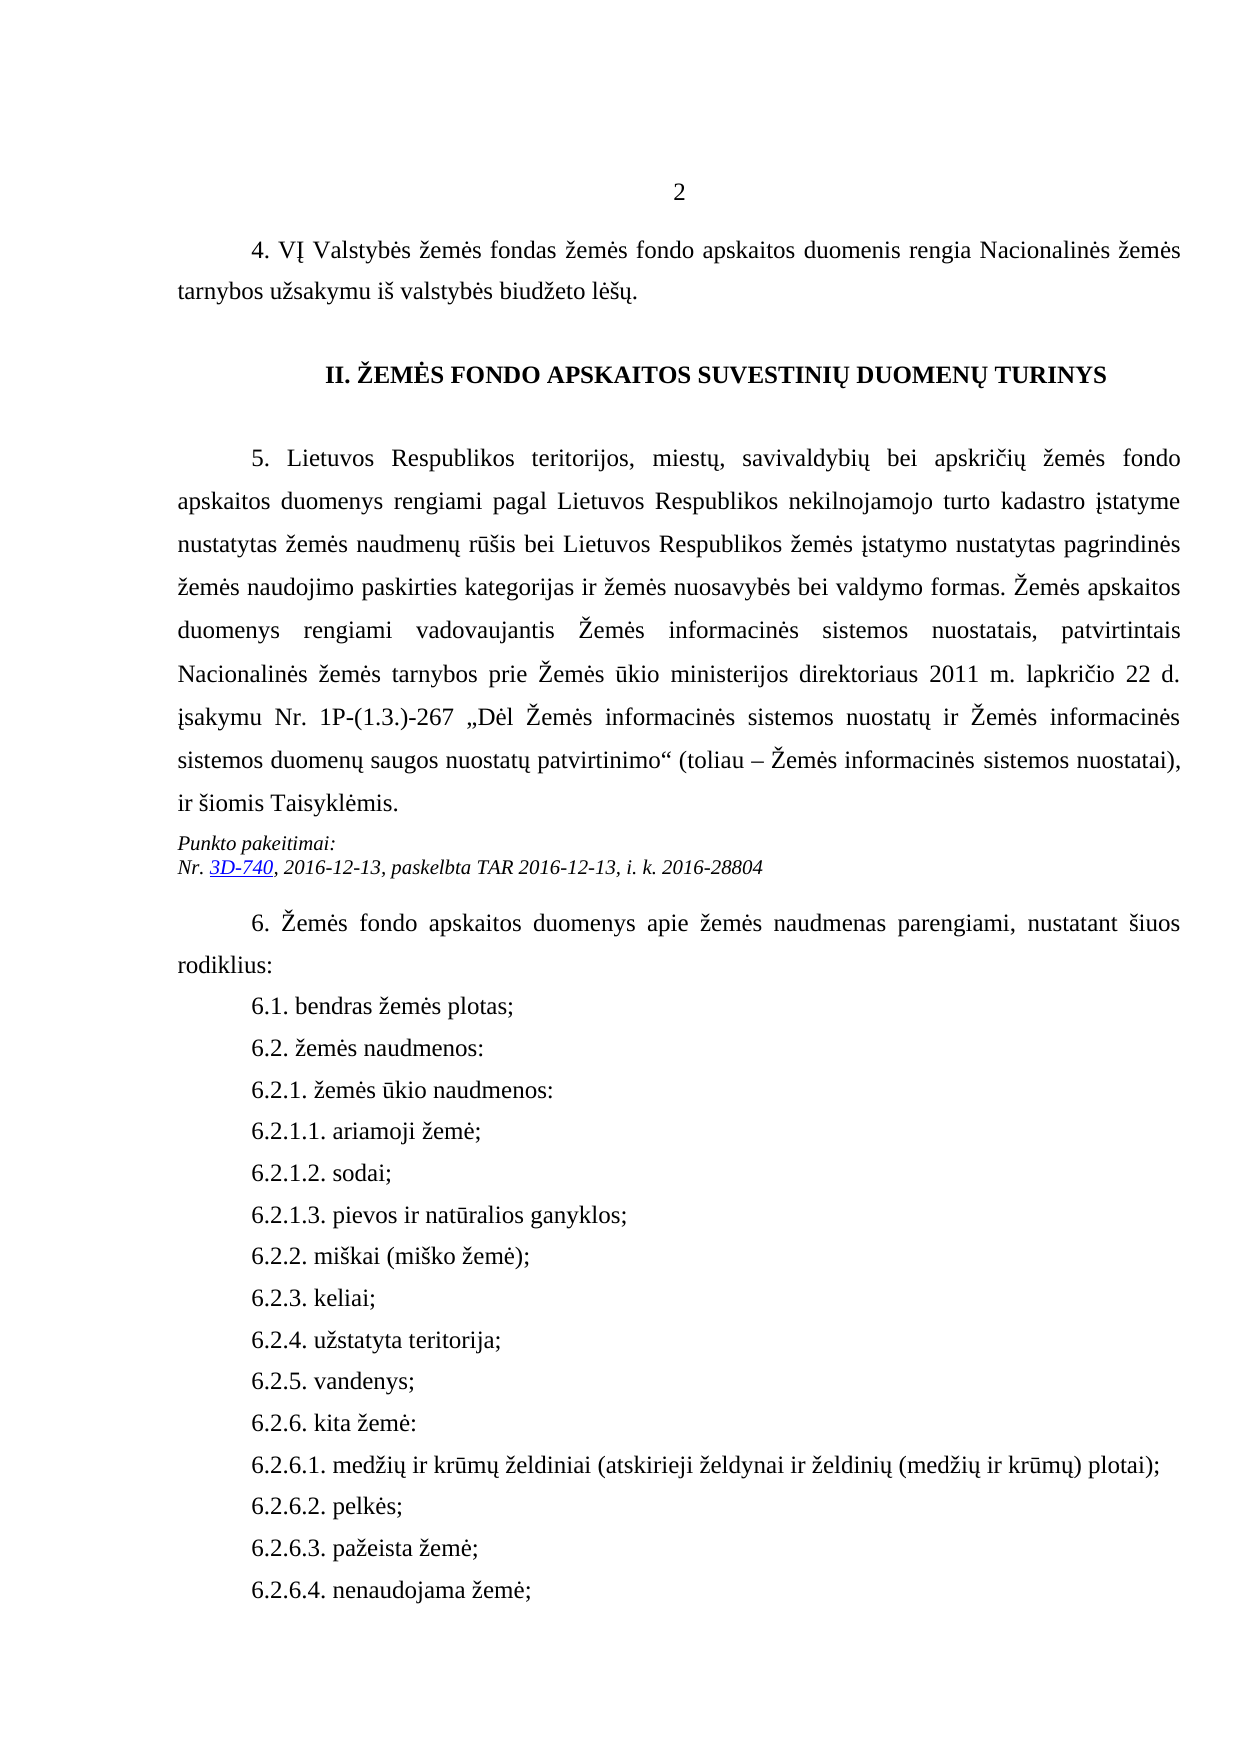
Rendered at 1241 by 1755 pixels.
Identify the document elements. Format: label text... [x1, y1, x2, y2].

text 4. VĮ Valstybės žemės fondas žemės fondo apskaitos duomenis rengia Nacionalinės žemės tarnybos užsakymu iš valstybės biudžeto lėšų. [177, 235, 1181, 305]
text 6.2.3. keliai; [177, 1283, 1181, 1312]
text 6.2.2. miškai (miško žemė); [177, 1241, 1181, 1270]
text 6.2.1. žemės ūkio naudmenos: [177, 1075, 1181, 1103]
text 6.2.4. užstatyta teritorija; [177, 1325, 1181, 1353]
text 6.2.6.4. nenaudojama žemė; [177, 1575, 1181, 1603]
text 6.2.5. vandenys; [177, 1366, 1181, 1395]
text 6.2. žemės naudmenos: [177, 1033, 1181, 1062]
text 6.1. bendras žemės plotas; [177, 991, 1181, 1020]
text II. ŽEMĖS FONDO APSKAITOS suvestinių duomenų turinys [177, 360, 1181, 388]
text Nr. 3D-740, 2016-12-13, paskelbta TAR 2016-12-13, i. k. 2016-28804 [177, 855, 1181, 879]
text 6.2.6. kita žemė: [177, 1408, 1181, 1437]
text 5. Lietuvos Respublikos teritorijos, miestų, savivaldybių bei apskričių žemės fondo apskaitos duomenys rengiami pagal Lietuvos Respublikos nekilnojamojo turto kadastro įstatyme nustatytas žemės naudmenų rūšis bei Lietuvos Respublikos žemės įstatymo nustatytas pagrindinės žemės naudojimo paskirties kategorijas ir žemės nuosavybės bei valdymo formas. Žemės apskaitos duomenys rengiami vadovaujantis Žemės informacinės sistemos nuostatais, patvirtintais Nacionalinės žemės tarnybos prie Žemės ūkio ministerijos direktoriaus 2011 m. lapkričio 22 d. įsakymu Nr. 1P-(1.3.)-267 „Dėl Žemės informacinės sistemos nuostatų ir Žemės informacinės sistemos duomenų saugos nuostatų patvirtinimo“ (toliau – Žemės informacinės sistemos nuostatai), ir šiomis Taisyklėmis. [177, 443, 1181, 817]
text 6.2.1.3. pievos ir natūralios ganyklos; [177, 1200, 1181, 1228]
text 6.2.6.1. medžių ir krūmų želdiniai (atskirieji želdynai ir želdinių (medžių ir krūmų) plotai); [177, 1450, 1181, 1478]
text 6.2.6.3. pažeista žemė; [177, 1533, 1181, 1562]
text 6.2.1.1. ariamoji žemė; [177, 1116, 1181, 1145]
text Punkto pakeitimai: [177, 831, 1181, 855]
text 6.2.6.2. pelkės; [177, 1491, 1181, 1520]
text 6.2.1.2. sodai; [177, 1158, 1181, 1187]
text 6. Žemės fondo apskaitos duomenys apie žemės naudmenas parengiami, nustatant šiuos rodiklius: [177, 908, 1181, 978]
